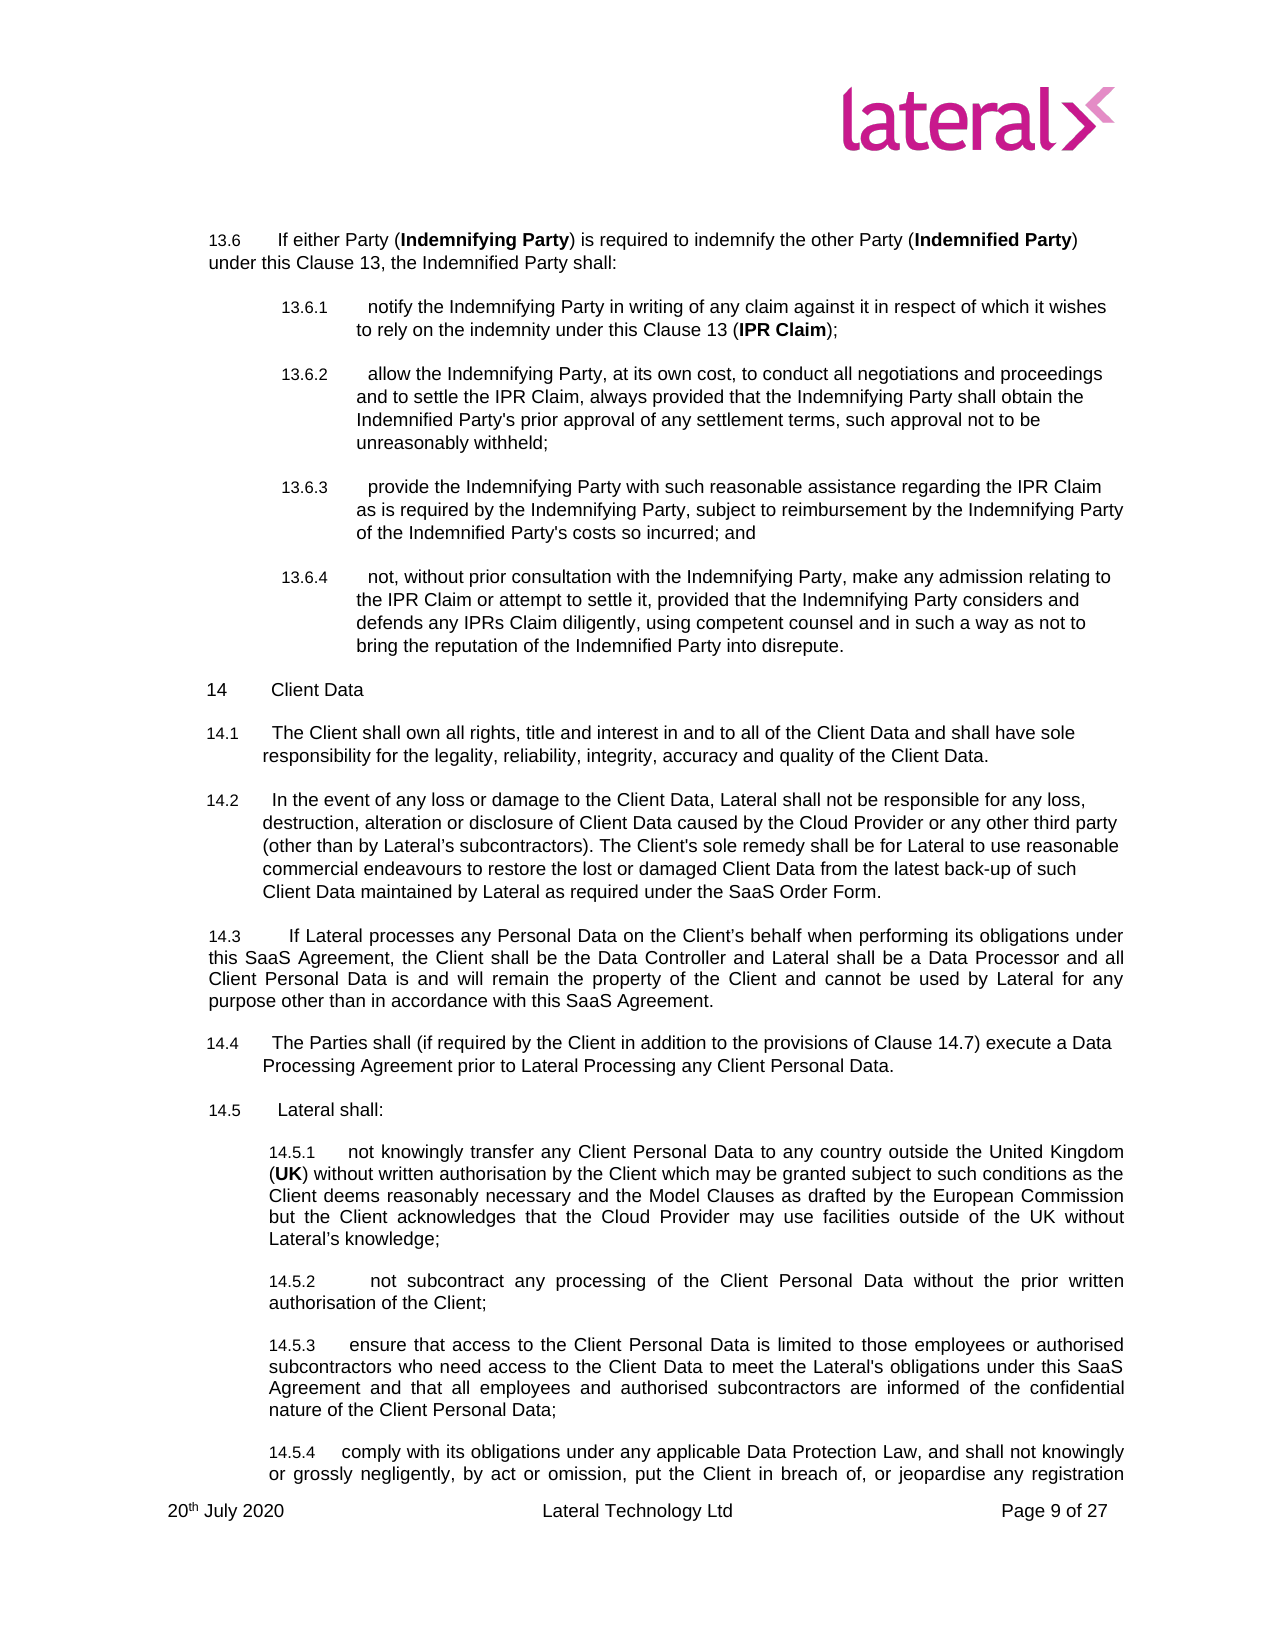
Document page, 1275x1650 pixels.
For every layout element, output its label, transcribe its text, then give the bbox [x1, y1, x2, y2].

text 13.6.2 allow the Indemnifying Party, at its own cost, to conduct all negotiations and proceedings and to settle the IPR Claim, always provided that the Indemnifying Party shall obtain the Indemnified Party's prior approval of any settlement terms, such approval not to be unreasonably withheld; [281, 363, 1125, 453]
text 13.6.1 notify the Indemnifying Party in writing of any claim against it in respect of which it wishes to rely on the indemnity under this Clause 13 (IPR Claim); [281, 296, 1125, 340]
text 14.4 The Parties shall (if required by the Client in addition to the provisions of Clause 14.7) execute a Data Processing Agreement prior to Lateral Processing any Client Personal Data. [206, 1032, 1125, 1077]
text 14.5.4 comply with its obligations under any applicable Data Protection Law, and shall not knowingly or grossly negligently, by act or omission, put the Client in breach of, or jeopardise any registration [269, 1441, 1125, 1484]
text 14.5.2 not subcontract any processing of the Client Personal Data without the prior written authorisation of the Client; [269, 1270, 1125, 1313]
text 13.6.4 not, without prior consultation with the Indemnifying Party, make any admission relating to the IPR Claim or attempt to settle it, provided that the Indemnifying Party considers and defends any IPRs Claim diligently, using competent counsel and in such a way as not to bring the reputation of the Indemnified Party into disrepute. [281, 565, 1125, 656]
text 13.6.3 provide the Indemnifying Party with such reasonable assistance regarding the IPR Claim as is required by the Indemnifying Party, subject to reimbursement by the Indemnifying Party of the Indemnified Party's costs so incurred; and [281, 476, 1125, 543]
text 13.6 If either Party (Indemnifying Party) is required to indemnify the other Party (Indemnified Party) under this Clause 13, the Indemnified Party shall: [208, 229, 1125, 273]
text 14.1 The Client shall own all rights, title and interest in and to all of the Client Data and shall have sole responsibility for the legality, reliability, integrity, accuracy and quality of the Client Data. [206, 722, 1125, 767]
text 14.3 If Lateral processes any Personal Data on the Client’s behalf when performing its obligations under this SaaS Agreement, the Client shall be the Data Controller and Lateral shall be a Data Processor and all Client Personal Data is and will remain the property of the Client and cannot be used by Lateral for any purpose other than in accordance with this SaaS Agreement. [208, 925, 1125, 1011]
text 14.5.3 ensure that access to the Client Personal Data is limited to those employees or authorised subcontractors who need access to the Client Data to meet the Lateral's obligations under this SaaS Agreement and that all employees and authorised subcontractors are informed of the confidential nature of the Client Personal Data; [269, 1334, 1125, 1420]
text 14.5.1 not knowingly transfer any Client Personal Data to any country outside the United Kingdom (UK) without written authorisation by the Client which may be granted subject to such conditions as the Client deems reasonably necessary and the Model Clauses as drafted by the European Commission but the Client acknowledges that the Cloud Provider may use facilities outside of the UK without Lateral’s knowledge; [269, 1141, 1125, 1249]
text 14 Client Data [206, 678, 1125, 700]
text 14.5 Lateral shall: [208, 1099, 1125, 1121]
text 14.2 In the event of any loss or damage to the Client Data, Lateral shall not be responsible for any loss, destruction, alteration or disclosure of Client Data caused by the Cloud Provider or any other third party (other than by Lateral’s subcontractors). The Client's sole remedy shall be for Lateral to use reasonable commercial endeavours to restore the lost or damaged Client Data from the latest back-up of such Client Data maintained by Lateral as required under the SaaS Order Form. [206, 789, 1125, 903]
